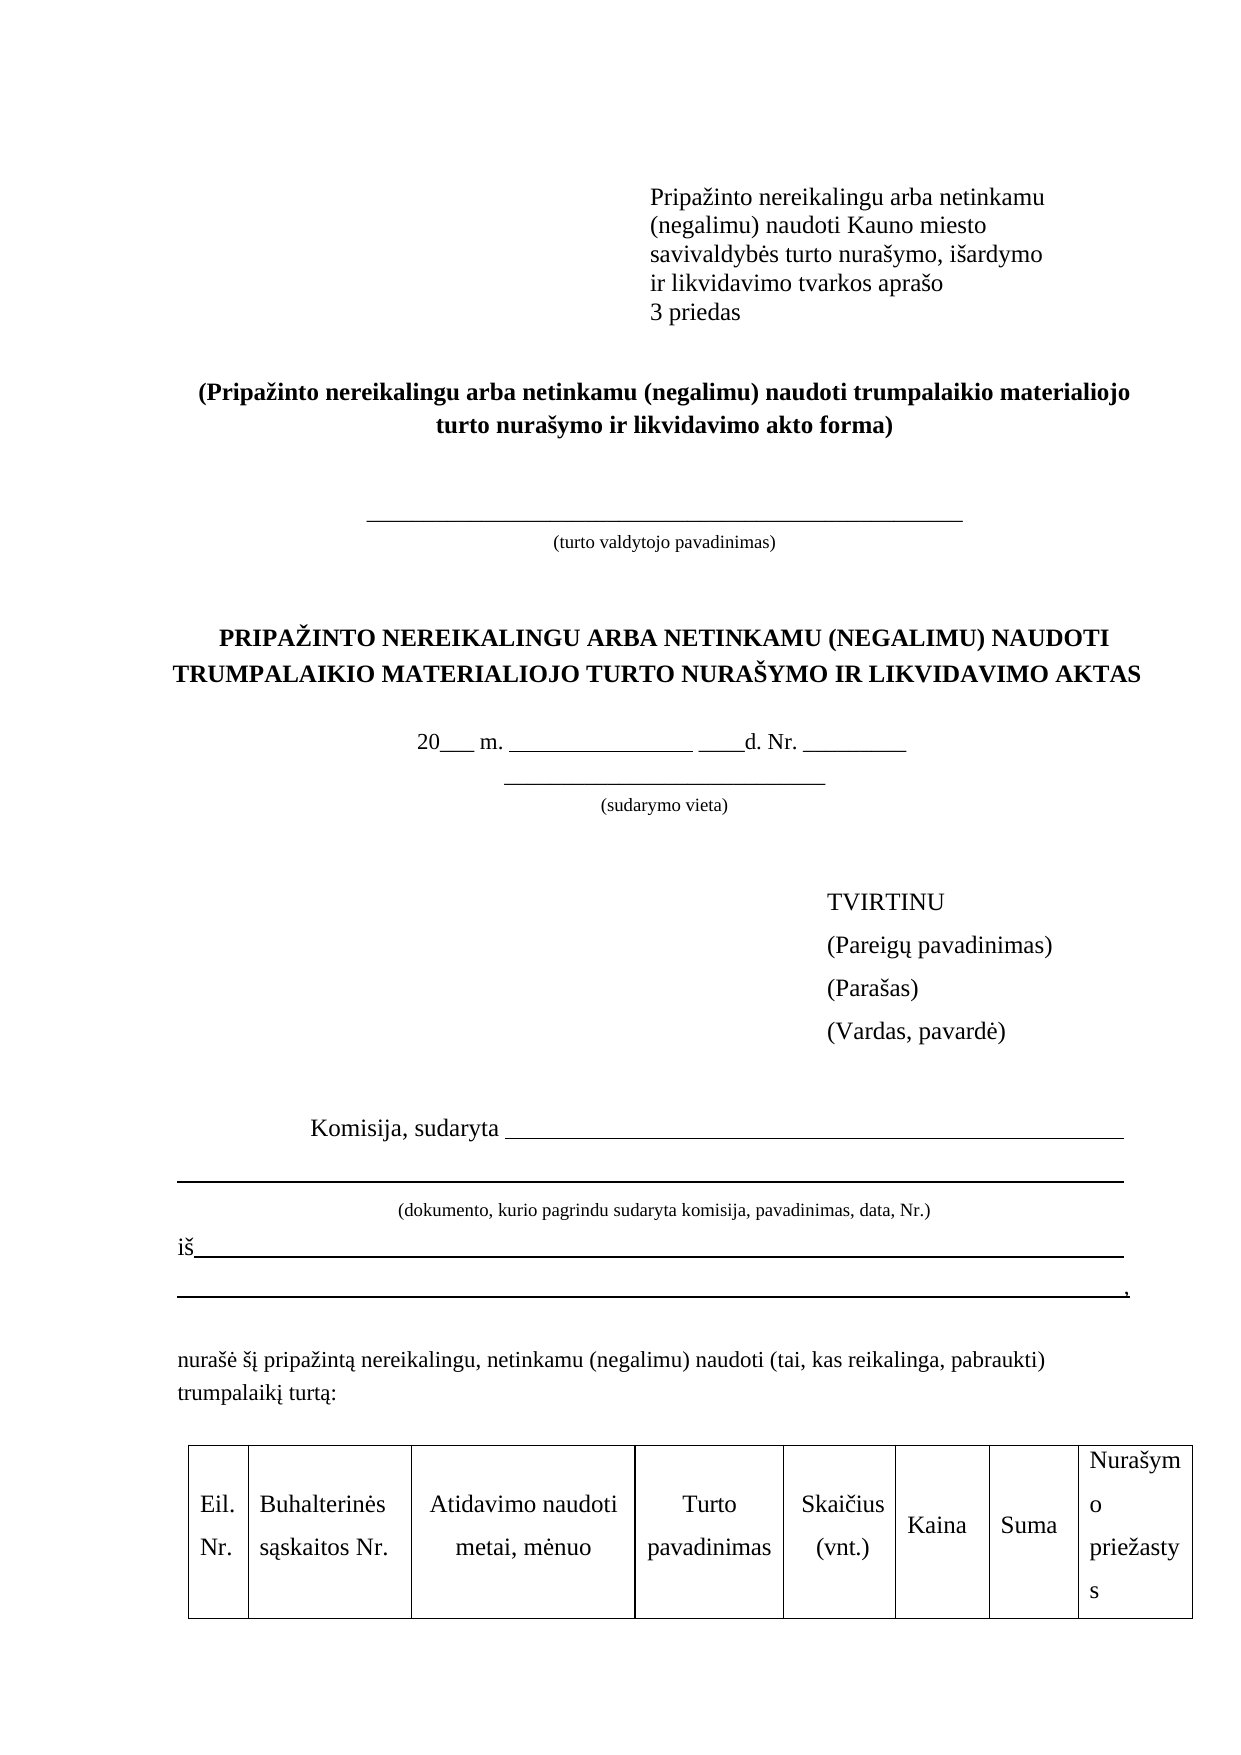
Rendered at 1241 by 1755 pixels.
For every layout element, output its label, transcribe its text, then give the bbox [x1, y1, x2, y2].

table_header Atidavimo naudoti metai, mėnuo [412, 1446, 634, 1618]
text (negalimu) naudoti Kauno miesto [177, 211, 1152, 239]
table_header Turto pavadinimas [636, 1446, 783, 1618]
text iš , [177, 1232, 1152, 1300]
text (turto valdytojo pavadinimas) [177, 531, 1152, 552]
table_header Kaina [896, 1446, 989, 1618]
text PRIPAŽINTO NEREIKALINGU ARBA NETINKAMU (NEGALIMU) NAUDOTI TRUMPALAIKIO MATERIALIOJO TURTO NURAŠYMO IR LIKVIDAVIMO AKTAS [162, 623, 1152, 688]
text (dokumento, kurio pagrindu sudaryta komisija, pavadinimas, data, Nr.) [177, 1199, 1152, 1221]
table_header Skaičius (vnt.) [784, 1446, 895, 1618]
text 3 priedas [177, 297, 1152, 326]
text ____________________________ [177, 761, 1152, 787]
text (Parašas) [177, 973, 1152, 1002]
text (Vardas, pavardė) [177, 1016, 1152, 1045]
text Pripažinto nereikalingu arba netinkamu [177, 182, 1152, 211]
text (Pareigų pavadinimas) [177, 930, 1152, 959]
text (Pripažinto nereikalingu arba netinkamu (negalimu) naudoti trumpalaikio materialiojo turto nurašymo ir likvidavimo akto forma) [177, 377, 1152, 439]
text TVIRTINU [177, 887, 1152, 916]
text (sudarymo vieta) [177, 794, 1152, 816]
text Komisija, sudaryta [177, 1113, 1152, 1185]
text ____________________________________________________ [177, 498, 1152, 524]
text ir likvidavimo tvarkos aprašo [177, 268, 1152, 297]
table_header Eil. Nr. [189, 1446, 248, 1618]
text nurašė šį pripažintą nereikalingu, netinkamu (negalimu) naudoti (tai, kas reikalinga, pabraukti) trumpalaikį turtą: [177, 1346, 1152, 1405]
table_header Buhalterinės sąskaitos Nr. [249, 1446, 411, 1618]
table_header Suma [990, 1446, 1078, 1618]
text savivaldybės turto nurašymo, išardymo [177, 239, 1152, 268]
text 20___ m. ____d. Nr. _________ [177, 728, 1152, 754]
table_header Nurašymo priežastys [1079, 1446, 1192, 1618]
